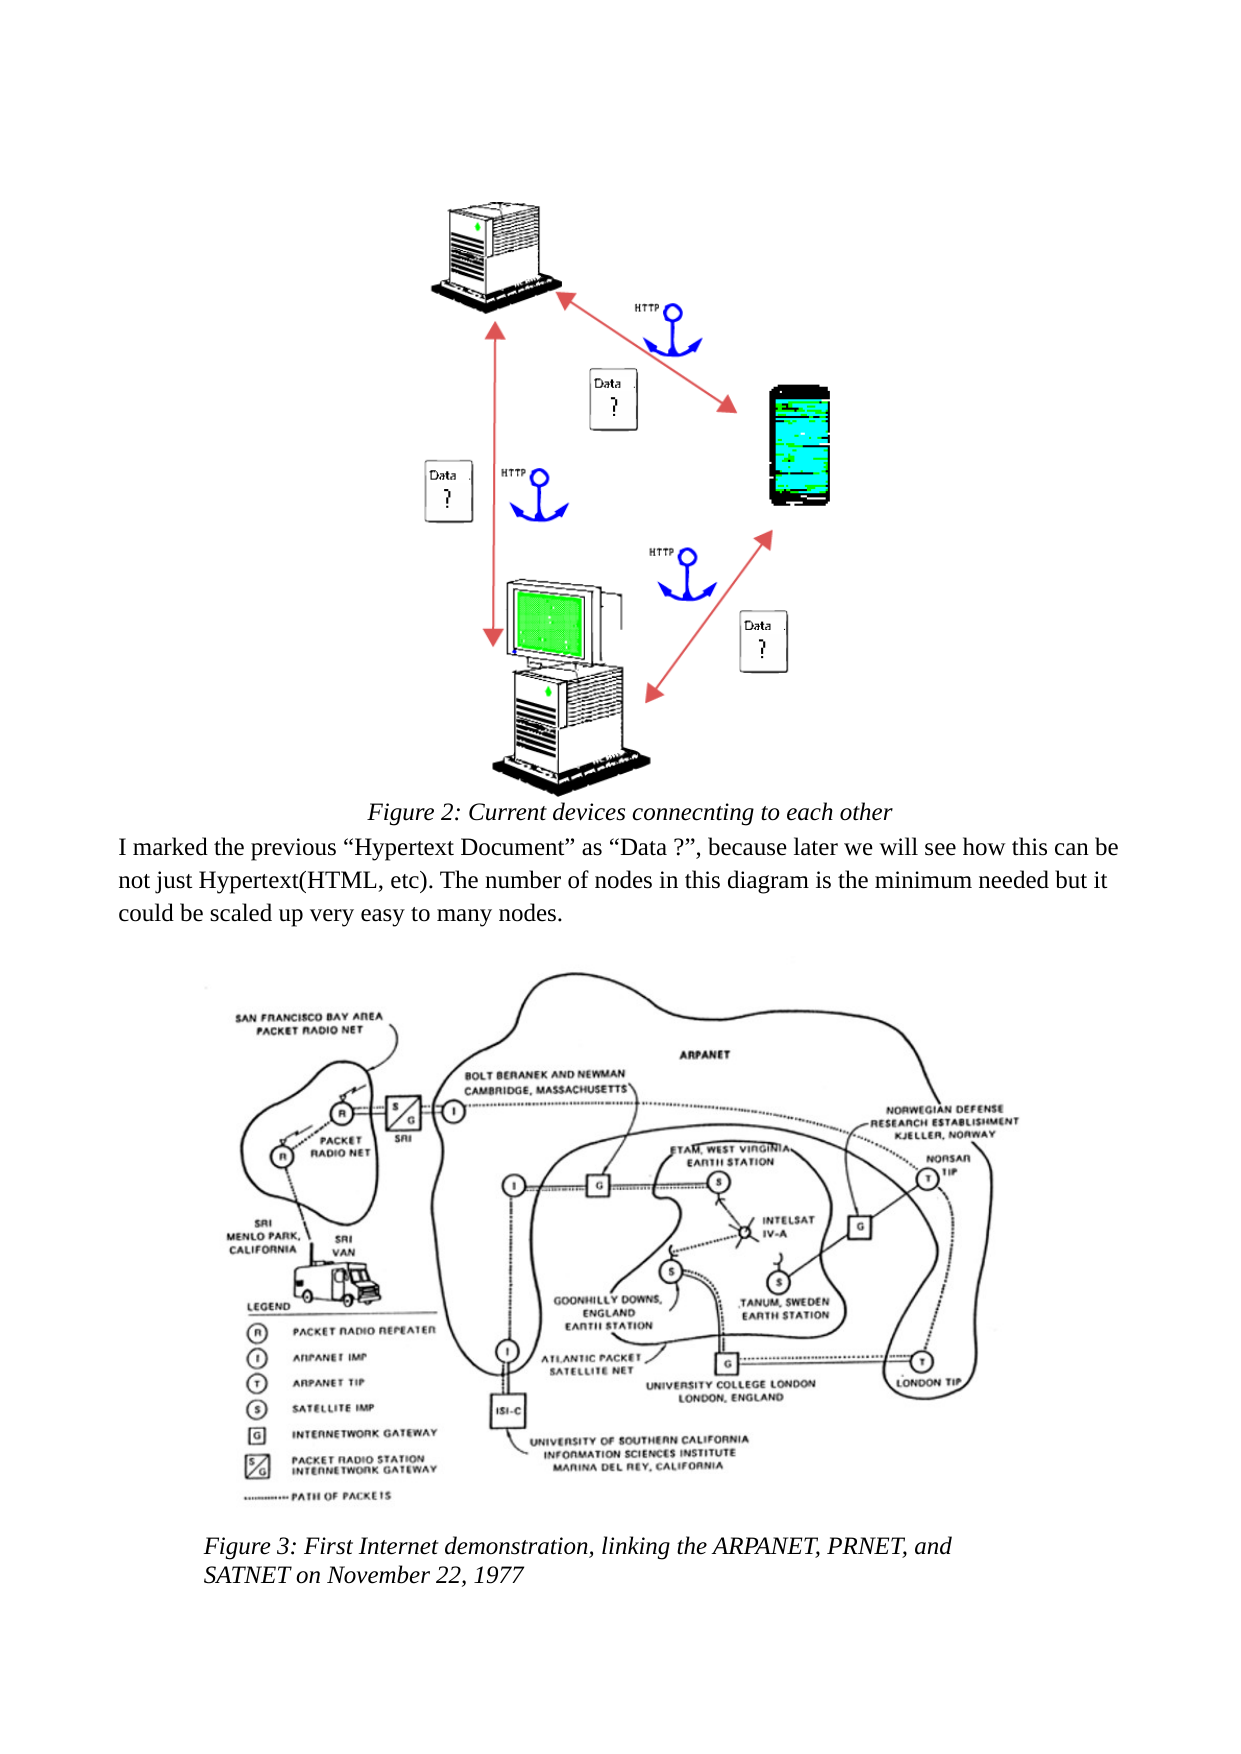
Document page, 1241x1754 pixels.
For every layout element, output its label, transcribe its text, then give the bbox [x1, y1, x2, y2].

text [203, 936, 1037, 948]
picture [367, 202, 906, 797]
text I marked the previous “Hypertext Document” as “Data ?”, because later we will see how this can be not just Hypertext(HTML, etc). The number of nodes in this diagram is the minimum needed but it could be scaled up very easy to many nodes. [118, 832, 1122, 927]
text Figure 2: Current devices connecnting to each other [367, 797, 906, 825]
picture [203, 948, 1037, 1526]
text Figure 3: First Internet demonstration, linking the ARPANET, PRNET, and SATNET on November 22, 1977 [203, 1526, 1037, 1589]
text [367, 196, 906, 202]
